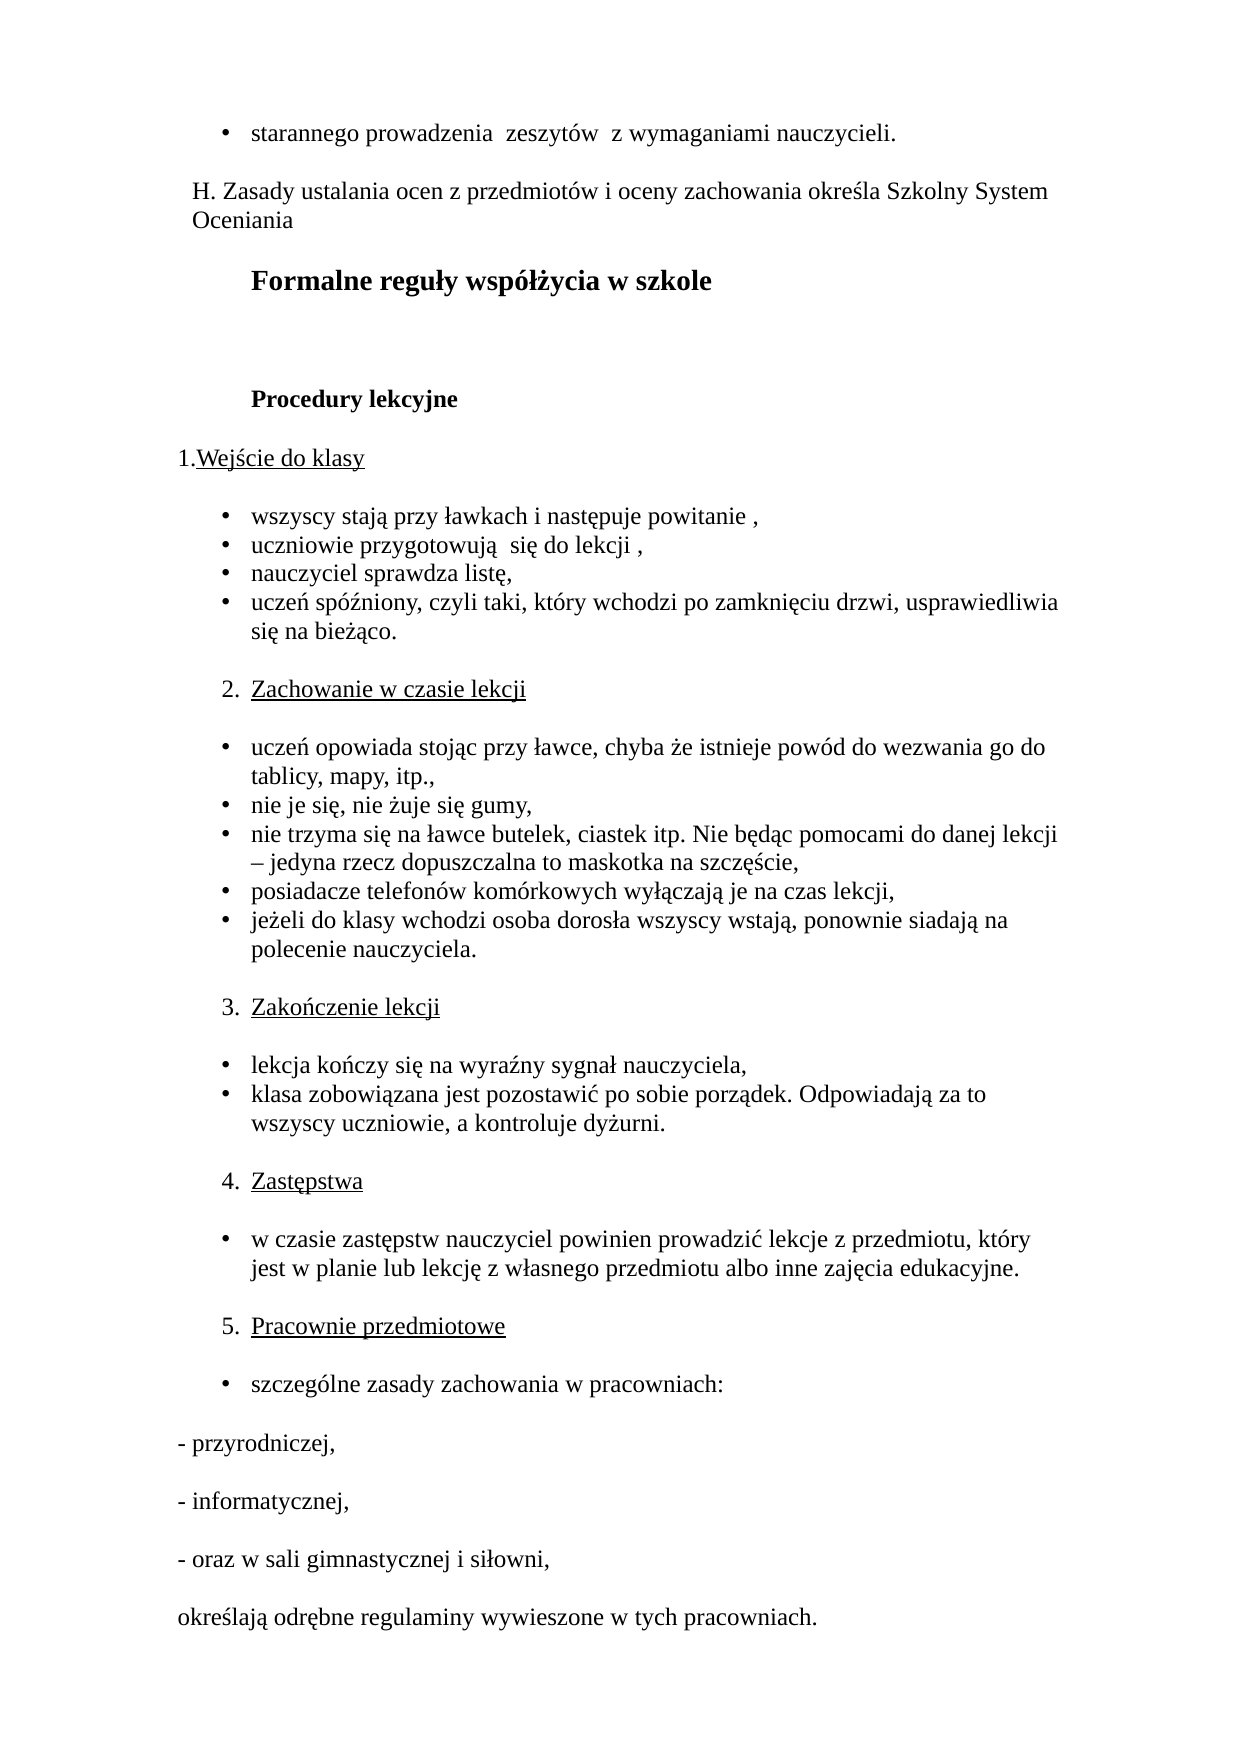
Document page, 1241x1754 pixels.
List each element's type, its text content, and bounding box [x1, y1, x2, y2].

list posiadacze telefonów komórkowych wyłączają je na czas lekcji, [221, 876, 1063, 905]
list Formalne reguły współżycia w szkole [221, 263, 1063, 297]
list Zachowanie w czasie lekcji [221, 674, 1063, 703]
list nie trzyma się na ławce butelek, ciastek itp. Nie będąc pomocami do danej lekcji – jedyna rzecz dopuszczalna to maskotka na szczęście, [221, 819, 1063, 876]
list H. Zasady ustalania ocen z przedmiotów i oceny zachowania określa Szkolny System Oceniania [162, 176, 1063, 234]
list Pracownie przedmiotowe [221, 1311, 1063, 1340]
list szczególne zasady zachowania w pracowniach: [221, 1369, 1063, 1398]
list w czasie zastępstw nauczyciel powinien prowadzić lekcje z przedmiotu, który jest w planie lub lekcję z własnego przedmiotu albo inne zajęcia edukacyjne. [221, 1224, 1063, 1282]
list uczeń spóźniony, czyli taki, który wchodzi po zamknięciu drzwi, usprawiedliwia się na bieżąco. [221, 587, 1063, 645]
text 1.Wejście do klasy [177, 443, 1063, 472]
text - przyrodniczej, [177, 1428, 1063, 1456]
list Zakończenie lekcji [221, 992, 1063, 1021]
list nie je się, nie żuje się gumy, [221, 790, 1063, 819]
list uczniowie przygotowują się do lekcji , [221, 530, 1063, 558]
list nauczyciel sprawdza listę, [221, 558, 1063, 587]
list jeżeli do klasy wchodzi osoba dorosła wszyscy wstają, ponownie siadają na polecenie nauczyciela. [221, 905, 1063, 962]
text - informatycznej, [177, 1486, 1063, 1514]
list klasa zobowiązana jest pozostawić po sobie porządek. Odpowiadają za to wszyscy uczniowie, a kontroluje dyżurni. [221, 1079, 1063, 1136]
text - oraz w sali gimnastycznej i siłowni, [177, 1544, 1063, 1573]
list Zastępstwa [221, 1166, 1063, 1195]
list uczeń opowiada stojąc przy ławce, chyba że istnieje powód do wezwania go do tablicy, mapy, itp., [221, 732, 1063, 790]
list Procedury lekcyjne [221, 384, 1063, 413]
text określają odrębne regulaminy wywieszone w tych pracowniach. [177, 1602, 1063, 1631]
list starannego prowadzenia zeszytów z wymaganiami nauczycieli. [221, 118, 1063, 147]
list lekcja kończy się na wyraźny sygnał nauczyciela, [221, 1050, 1063, 1079]
list wszyscy stają przy ławkach i następuje powitanie , [221, 501, 1063, 530]
